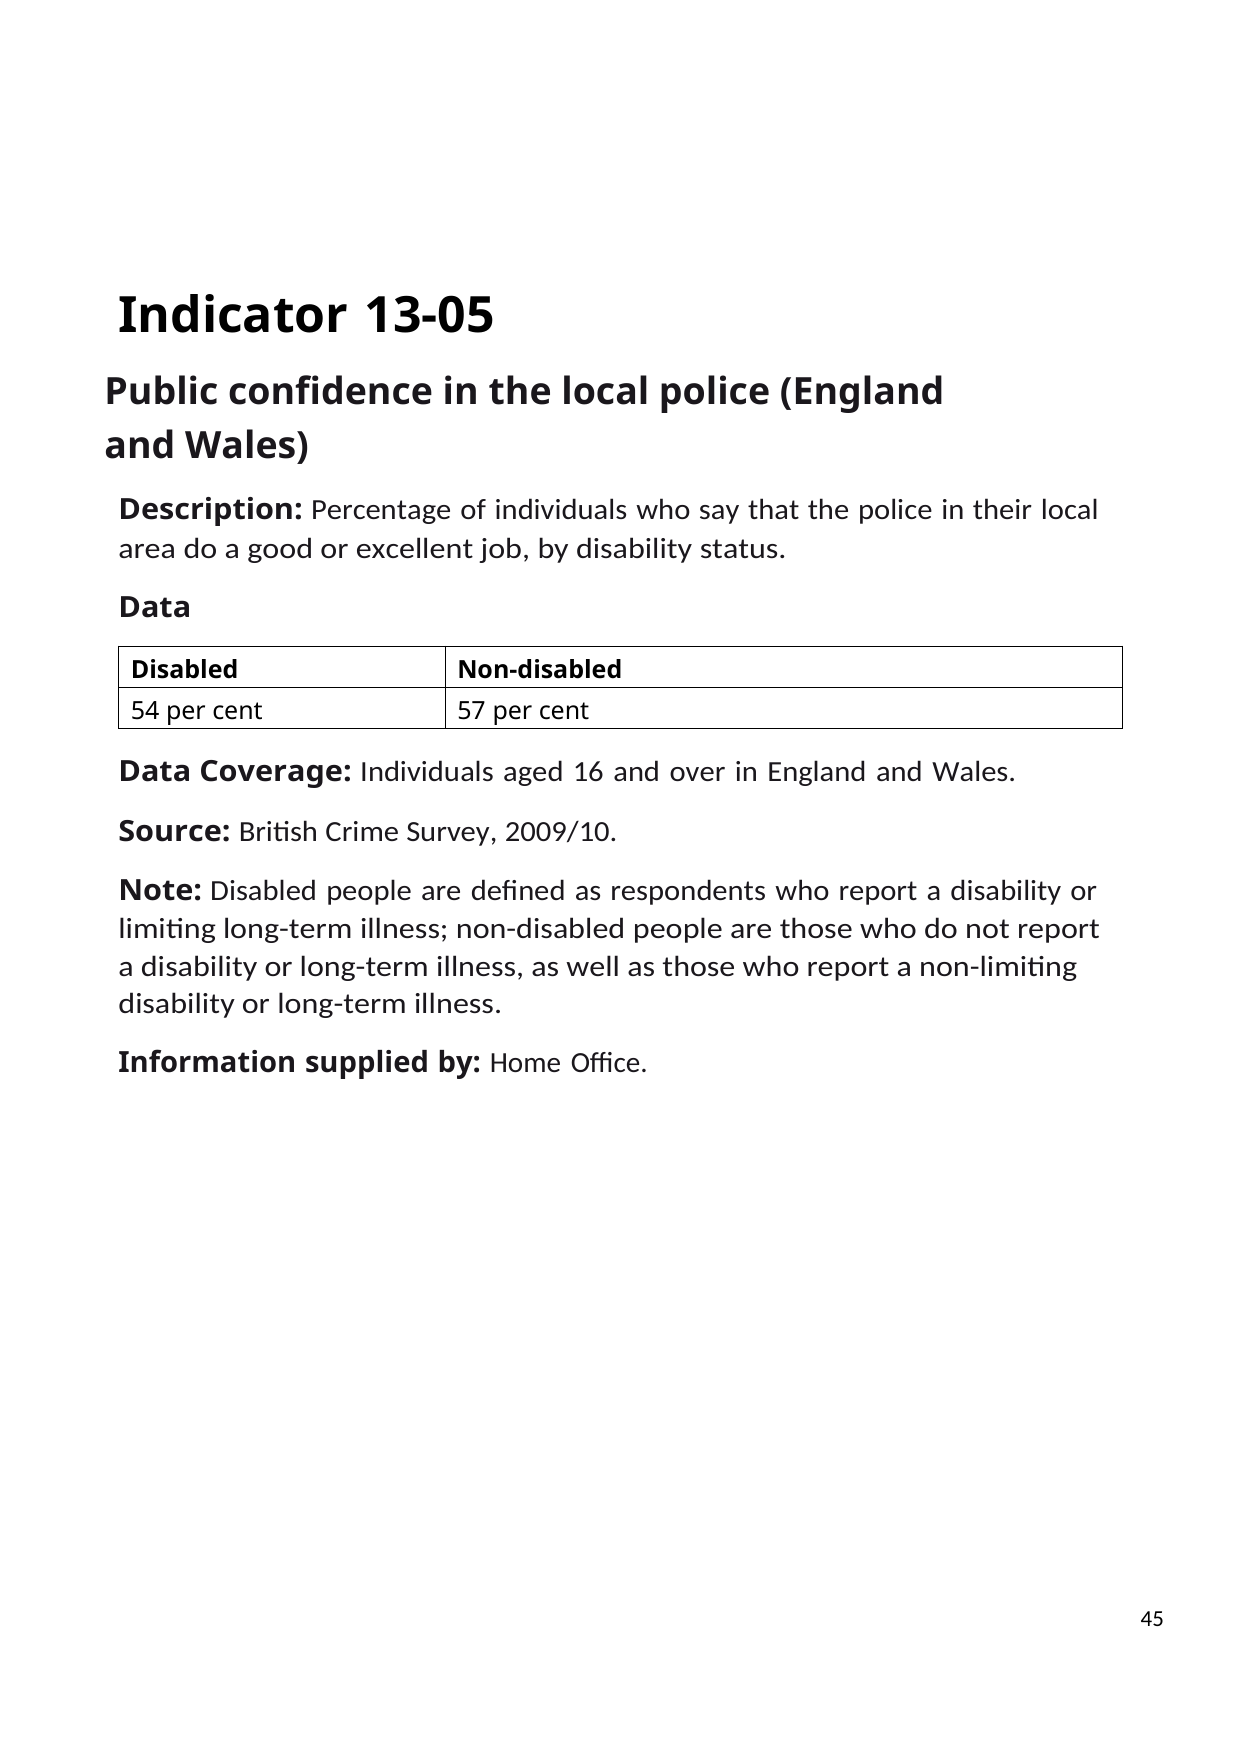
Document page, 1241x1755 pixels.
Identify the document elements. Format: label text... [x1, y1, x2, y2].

subtitle Data [118, 586, 1163, 626]
subtitle Public confidence in the local police (England and Wales) [104, 364, 996, 469]
text Information supplied by: Home Office. [118, 1041, 1163, 1081]
table_header Disabled [119, 647, 445, 687]
text Description: Percentage of individuals who say that the police in their local area do a good or excellent job, by disability status. [118, 489, 1102, 566]
subtitle Indicator 13-05 [118, 279, 1163, 347]
text Source: British Crime Survey, 2009/10. [118, 810, 1163, 849]
table_header Non-disabled [446, 647, 1122, 687]
table_cell 57 per cent [446, 688, 1122, 728]
table_cell 54 per cent [119, 688, 445, 728]
text Note: Disabled people are defined as respondents who report a disability or limiting long-term illness; non-disabled people are those who do not report a disability or long-term illness, as well as those who report a non-limiting disability or long-term illness. [118, 869, 1102, 1021]
text Data Coverage: Individuals aged 16 and over in England and Wales. [118, 751, 1163, 790]
